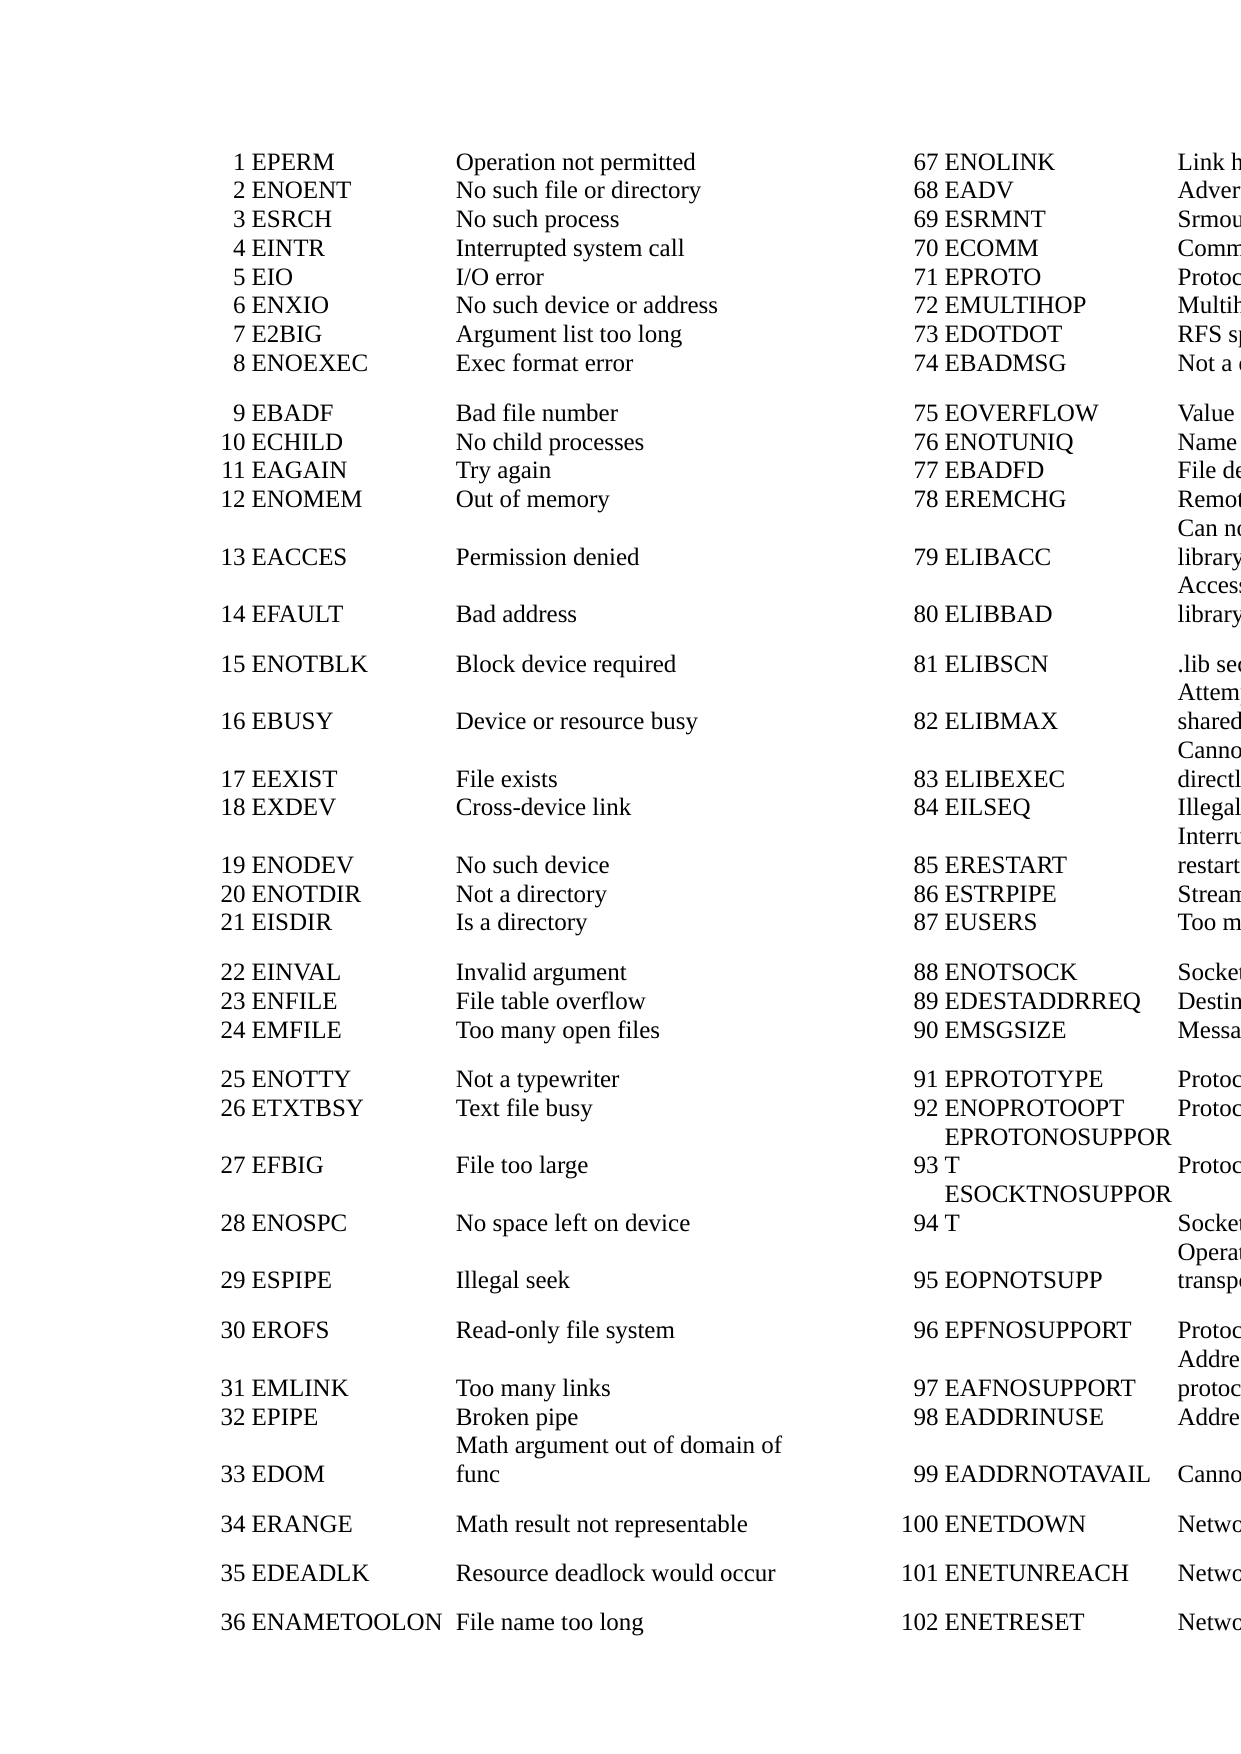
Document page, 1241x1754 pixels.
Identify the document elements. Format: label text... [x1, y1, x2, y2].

table_cell ENOTBLK [248, 628, 452, 677]
table_cell 90 [808, 1015, 941, 1043]
table_cell Operation not supported on transport endpoint [1174, 1237, 1240, 1294]
table_cell 35 [112, 1538, 248, 1587]
table_cell EILSEQ [941, 793, 1174, 821]
table_cell E2BIG [248, 319, 452, 348]
table_cell .lib section in a.out corrupted [1174, 628, 1240, 677]
table_cell Broken pipe [453, 1402, 808, 1430]
table_cell 23 [112, 986, 248, 1015]
table_cell No such device or address [453, 291, 808, 319]
table_cell 15 [112, 628, 248, 677]
table_cell EDESTADDRREQ [941, 986, 1174, 1015]
table_cell ENOTTY [248, 1044, 452, 1093]
table_cell ENOTUNIQ [941, 427, 1174, 455]
table_cell 80 [808, 570, 941, 628]
table_cell Illegal seek [453, 1237, 808, 1294]
table_cell Message too long [1174, 1015, 1240, 1043]
table_cell 102 [808, 1587, 941, 1636]
table_cell Block device required [453, 628, 808, 677]
table_cell 20 [112, 879, 248, 907]
table_cell No such process [453, 204, 808, 233]
table_cell 74 [808, 348, 941, 377]
table_cell 93 [808, 1122, 941, 1179]
table_cell Value too large for defined data type [1174, 377, 1240, 427]
table_cell 6 [112, 291, 248, 319]
table_cell EMLINK [248, 1344, 452, 1402]
table_cell 96 [808, 1294, 941, 1344]
table_cell Srmount error [1174, 204, 1240, 233]
table_cell EADDRNOTAVAIL [941, 1430, 1174, 1488]
table_cell Multihop attempted [1174, 291, 1240, 319]
table_cell Can not access a needed shared library [1174, 513, 1240, 570]
table_cell 3 [112, 204, 248, 233]
table_cell File name too long [453, 1587, 808, 1636]
table_cell EBADFD [941, 455, 1174, 484]
table_cell 92 [808, 1093, 941, 1122]
table_cell EDEADLK [248, 1538, 452, 1587]
table_cell EAFNOSUPPORT [941, 1344, 1174, 1402]
table_cell 71 [808, 262, 941, 291]
table_cell 18 [112, 793, 248, 821]
table_cell EREMCHG [941, 484, 1174, 513]
table_cell 17 [112, 735, 248, 792]
table_cell ENAMETOOLON [248, 1587, 452, 1636]
table_cell EPROTO [941, 262, 1174, 291]
table_cell Not a directory [453, 879, 808, 907]
table_cell Math argument out of domain of func [453, 1430, 808, 1488]
table_cell Permission denied [453, 513, 808, 570]
table_cell 26 [112, 1093, 248, 1122]
table_cell ENETRESET [941, 1587, 1174, 1636]
table_cell Cross-device link [453, 793, 808, 821]
table_cell 88 [808, 936, 941, 986]
table_cell File table overflow [453, 986, 808, 1015]
table_cell 94 [808, 1179, 941, 1237]
table_cell EBUSY [248, 678, 452, 735]
table_cell Protocol wrong type for socket [1174, 1044, 1240, 1093]
table_cell 33 [112, 1430, 248, 1488]
table_cell ENODEV [248, 821, 452, 879]
table_cell Accessing a corrupted shared library [1174, 570, 1240, 628]
table_cell ENOTSOCK [941, 936, 1174, 986]
table_cell EPROTONOSUPPORT [941, 1122, 1174, 1179]
table_cell EFBIG [248, 1122, 452, 1179]
table_cell ESTRPIPE [941, 879, 1174, 907]
table_cell ETXTBSY [248, 1093, 452, 1122]
table_cell 76 [808, 427, 941, 455]
table_cell 8 [112, 348, 248, 377]
table_cell ESRMNT [941, 204, 1174, 233]
table_cell Name not unique on network [1174, 427, 1240, 455]
table_cell EPROTOTYPE [941, 1044, 1174, 1093]
table_cell 89 [808, 986, 941, 1015]
table_cell Try again [453, 455, 808, 484]
table_cell ELIBACC [941, 513, 1174, 570]
table_cell No space left on device [453, 1179, 808, 1237]
table_cell 30 [112, 1294, 248, 1344]
table_cell Resource deadlock would occur [453, 1538, 808, 1587]
table_cell 83 [808, 735, 941, 792]
table_cell EPFNOSUPPORT [941, 1294, 1174, 1344]
table_cell Streams pipe error [1174, 879, 1240, 907]
table_cell ERESTART [941, 821, 1174, 879]
table_cell ENFILE [248, 986, 452, 1015]
table_cell ENXIO [248, 291, 452, 319]
table_cell 91 [808, 1044, 941, 1093]
table_cell No such file or directory [453, 176, 808, 204]
table_cell ENOTDIR [248, 879, 452, 907]
table_cell Argument list too long [453, 319, 808, 348]
table_cell ECOMM [941, 233, 1174, 262]
table_cell EXDEV [248, 793, 452, 821]
table_cell Interrupted system call should be restarted [1174, 821, 1240, 879]
table_cell Protocol family not supported [1174, 1294, 1240, 1344]
table_cell EBADMSG [941, 348, 1174, 377]
table_cell Network dropped connection because of reset [1174, 1587, 1240, 1636]
table_cell Is a directory [453, 908, 808, 936]
table_cell Device or resource busy [453, 678, 808, 735]
table_cell 14 [112, 570, 248, 628]
table_cell Too many open files [453, 1015, 808, 1043]
table_cell Exec format error [453, 348, 808, 377]
table_cell Protocol not supported [1174, 1122, 1240, 1179]
table_header ENOLINK [941, 147, 1174, 176]
table_cell Math result not representable [453, 1488, 808, 1537]
table_cell Advertise error [1174, 176, 1240, 204]
table_cell Network is down [1174, 1488, 1240, 1537]
table_cell Address family not supported by protocol [1174, 1344, 1240, 1402]
table_cell 5 [112, 262, 248, 291]
table_cell 27 [112, 1122, 248, 1179]
table_cell Socket type not supported [1174, 1179, 1240, 1237]
table_cell RFS specific error [1174, 319, 1240, 348]
table_cell Cannot exec a shared library directly [1174, 735, 1240, 792]
table_cell File descriptor in bad state [1174, 455, 1240, 484]
table_cell 2 [112, 176, 248, 204]
table_cell Too many users [1174, 908, 1240, 936]
table_cell EMFILE [248, 1015, 452, 1043]
table_cell EDOM [248, 1430, 452, 1488]
table_cell Attempting to link in too many shared libraries [1174, 678, 1240, 735]
table_cell 73 [808, 319, 941, 348]
table_cell File exists [453, 735, 808, 792]
table_cell ELIBMAX [941, 678, 1174, 735]
table_cell Cannot assign requested address [1174, 1430, 1240, 1488]
table_cell EFAULT [248, 570, 452, 628]
table_cell 99 [808, 1430, 941, 1488]
table_cell EACCES [248, 513, 452, 570]
table_cell Address already in use [1174, 1402, 1240, 1430]
table_cell Protocol not available [1174, 1093, 1240, 1122]
table_cell 11 [112, 455, 248, 484]
table_cell EOPNOTSUPP [941, 1237, 1174, 1294]
table_cell 98 [808, 1402, 941, 1430]
table_cell 36 [112, 1587, 248, 1636]
table_cell 7 [112, 319, 248, 348]
table_cell 85 [808, 821, 941, 879]
table_cell Socket operation on non-socket [1174, 936, 1240, 986]
table_cell Out of memory [453, 484, 808, 513]
table_cell Invalid argument [453, 936, 808, 986]
table_cell EMULTIHOP [941, 291, 1174, 319]
table_cell EADDRINUSE [941, 1402, 1174, 1430]
table_cell ENOEXEC [248, 348, 452, 377]
table_cell 72 [808, 291, 941, 319]
table_cell ENETUNREACH [941, 1538, 1174, 1587]
table_cell 69 [808, 204, 941, 233]
table_cell 75 [808, 377, 941, 427]
table_cell 16 [112, 678, 248, 735]
table_cell 34 [112, 1488, 248, 1537]
table_cell 70 [808, 233, 941, 262]
table_cell File too large [453, 1122, 808, 1179]
table_cell ELIBBAD [941, 570, 1174, 628]
table_cell 78 [808, 484, 941, 513]
table_cell EINVAL [248, 936, 452, 986]
table_cell 9 [112, 377, 248, 427]
table_cell ELIBSCN [941, 628, 1174, 677]
table_cell 29 [112, 1237, 248, 1294]
table_cell 81 [808, 628, 941, 677]
table_cell 4 [112, 233, 248, 262]
table_cell ENOENT [248, 176, 452, 204]
table_cell Text file busy [453, 1093, 808, 1122]
table_cell 22 [112, 936, 248, 986]
table_header 1 [112, 147, 248, 176]
table_cell Illegal byte sequence [1174, 793, 1240, 821]
table_header Operation not permitted [453, 147, 808, 176]
table_cell Not a typewriter [453, 1044, 808, 1093]
table_cell EBADF [248, 377, 452, 427]
table_cell EEXIST [248, 735, 452, 792]
table_cell Destination address required [1174, 986, 1240, 1015]
table_cell EMSGSIZE [941, 1015, 1174, 1043]
table_cell 77 [808, 455, 941, 484]
table_cell 82 [808, 678, 941, 735]
table_cell EISDIR [248, 908, 452, 936]
table_cell Bad address [453, 570, 808, 628]
table_cell 13 [112, 513, 248, 570]
table_cell 100 [808, 1488, 941, 1537]
table_cell 28 [112, 1179, 248, 1237]
table_cell EROFS [248, 1294, 452, 1344]
table_cell 79 [808, 513, 941, 570]
table_cell 25 [112, 1044, 248, 1093]
table_cell Communication error on send [1174, 233, 1240, 262]
table_cell ECHILD [248, 427, 452, 455]
table_cell I/O error [453, 262, 808, 291]
table_cell 101 [808, 1538, 941, 1587]
table_cell ERANGE [248, 1488, 452, 1537]
table_cell 24 [112, 1015, 248, 1043]
table_cell 19 [112, 821, 248, 879]
table_cell ESOCKTNOSUPPORT [941, 1179, 1174, 1237]
table_cell 95 [808, 1237, 941, 1294]
table_cell ENOMEM [248, 484, 452, 513]
table_cell EIO [248, 262, 452, 291]
table_cell EAGAIN [248, 455, 452, 484]
table_cell 21 [112, 908, 248, 936]
table_cell 68 [808, 176, 941, 204]
table_cell No such device [453, 821, 808, 879]
table_cell EOVERFLOW [941, 377, 1174, 427]
table_cell Remote address changed [1174, 484, 1240, 513]
table_cell Protocol error [1174, 262, 1240, 291]
table_cell ENOSPC [248, 1179, 452, 1237]
table_cell EPIPE [248, 1402, 452, 1430]
table_cell ESRCH [248, 204, 452, 233]
table_cell Network is unreachable [1174, 1538, 1240, 1587]
table_cell 87 [808, 908, 941, 936]
table_cell 97 [808, 1344, 941, 1402]
table_header Link has been severed [1174, 147, 1240, 176]
table_cell 86 [808, 879, 941, 907]
table_cell Read-only file system [453, 1294, 808, 1344]
table_cell Bad file number [453, 377, 808, 427]
table_cell EDOTDOT [941, 319, 1174, 348]
table_cell Not a data message [1174, 348, 1240, 377]
table_cell 31 [112, 1344, 248, 1402]
table_cell 12 [112, 484, 248, 513]
table_cell 10 [112, 427, 248, 455]
table_cell Interrupted system call [453, 233, 808, 262]
table_cell ENETDOWN [941, 1488, 1174, 1537]
table_cell 84 [808, 793, 941, 821]
table_header 67 [808, 147, 941, 176]
table_cell ELIBEXEC [941, 735, 1174, 792]
table_cell ESPIPE [248, 1237, 452, 1294]
table_header EPERM [248, 147, 452, 176]
table_cell 32 [112, 1402, 248, 1430]
table_cell EUSERS [941, 908, 1174, 936]
table_cell EADV [941, 176, 1174, 204]
table_cell ENOPROTOOPT [941, 1093, 1174, 1122]
table_cell Too many links [453, 1344, 808, 1402]
table_cell EINTR [248, 233, 452, 262]
table_cell No child processes [453, 427, 808, 455]
